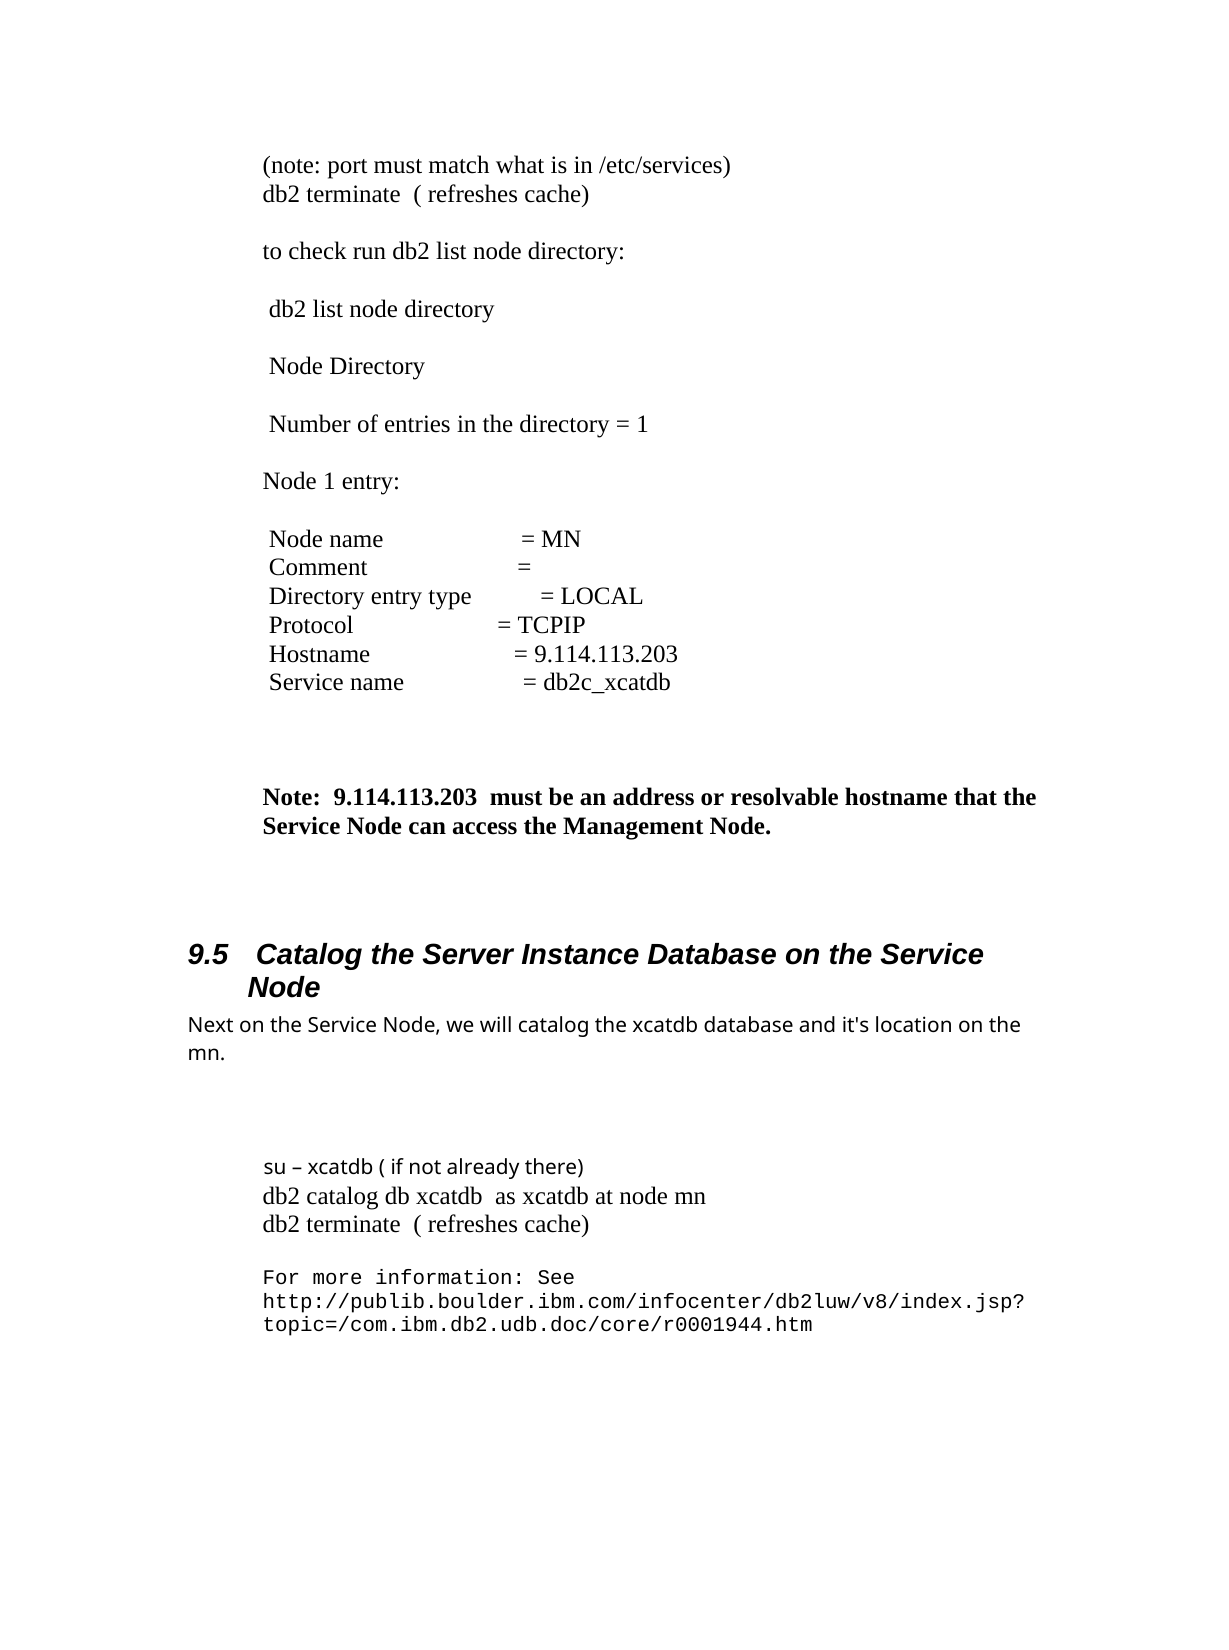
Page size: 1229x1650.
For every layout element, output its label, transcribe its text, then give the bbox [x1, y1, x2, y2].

text to check run db2 list node directory: [262, 236, 1041, 265]
text Note: 9.114.113.203 must be an address or resolvable hostname that the Service Node can access the Management Node. [262, 782, 1041, 840]
text Node 1 entry: [262, 466, 1041, 495]
text db2 list node directory [262, 294, 1041, 322]
text Directory entry type = LOCAL [262, 581, 1041, 610]
text db2 catalog db xcatdb as xcatdb at node mn [262, 1181, 1041, 1209]
text Hostname = 9.114.113.203 [262, 639, 1041, 667]
text db2 terminate ( refreshes cache) [262, 179, 1041, 207]
subtitle Catalog the Server Instance Database on the Service Node [187, 937, 1041, 1004]
text Protocol = TCPIP [262, 610, 1041, 639]
text Comment = [262, 552, 1041, 581]
text Node Directory [262, 351, 1041, 380]
text For more information: See http://publib.boulder.ibm.com/infocenter/db2luw/v8/index.jsp?topic=/com.ibm.db2.udb.doc/core/r0001944.htm [262, 1267, 1041, 1338]
text Number of entries in the directory = 1 [262, 409, 1041, 437]
text Next on the Service Node, we will catalog the xcatdb database and it's location on the mn. [187, 1010, 1041, 1067]
text (note: port must match what is in /etc/services) [262, 150, 1041, 179]
text su – xcatdb ( if not already there) [187, 1152, 1041, 1181]
text Node name = MN [262, 524, 1041, 552]
text Service name = db2c_xcatdb [262, 667, 1041, 696]
text db2 terminate ( refreshes cache) [262, 1209, 1041, 1238]
